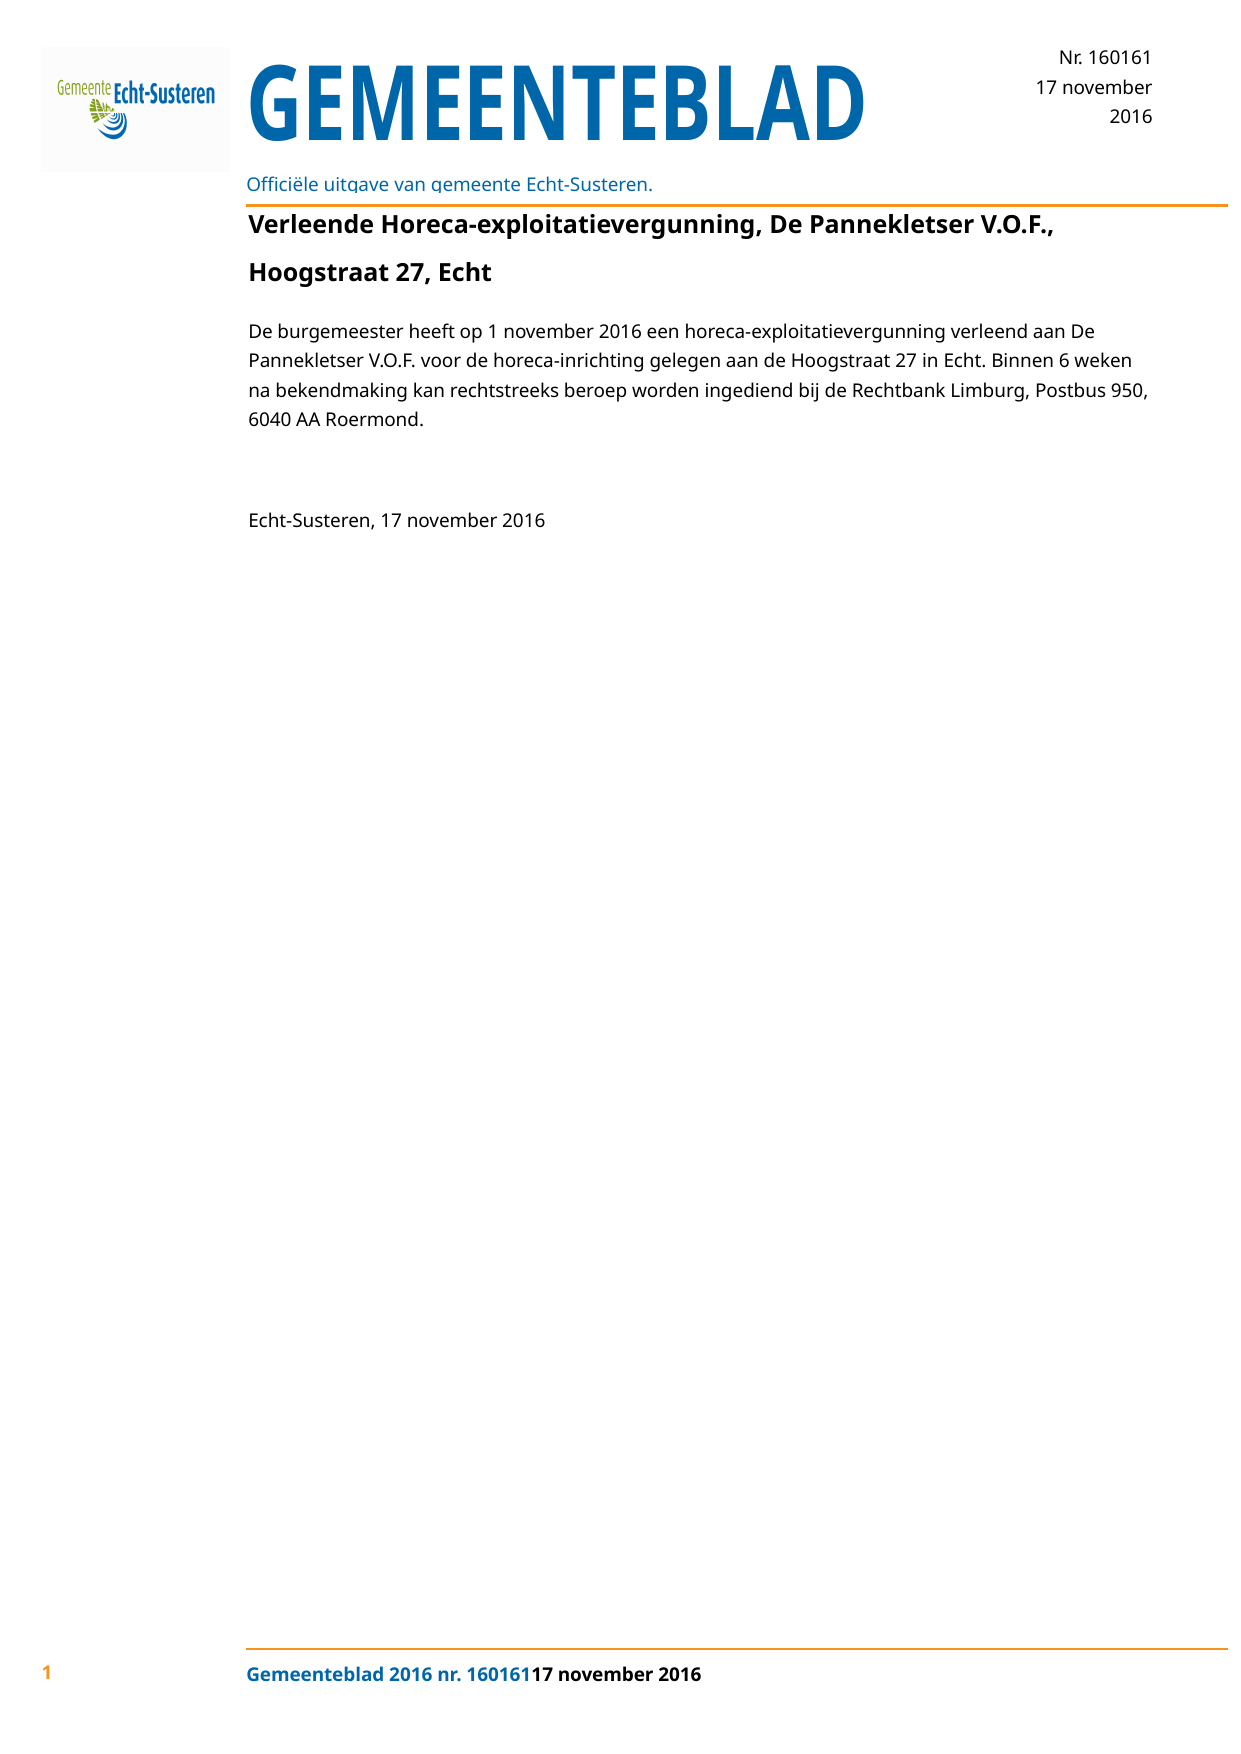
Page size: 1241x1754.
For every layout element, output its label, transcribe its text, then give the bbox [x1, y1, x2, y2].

text Echt-Susteren, 17 november 2016 [248, 507, 1152, 533]
text Verleende Horeca-exploitatievergunning, De Pannekletser V.O.F., Hoogstraat 27, Echt [248, 207, 1152, 288]
text De burgemeester heeft op 1 november 2016 een horeca-exploitatievergunning verleend aan De Pannekletser V.O.F. voor de horeca-inrichting gelegen aan de Hoogstraat 27 in Echt. Binnen 6 weken na bekendmaking kan rechtstreeks beroep worden ingediend bij de Rechtbank Limburg, Postbus 950, 6040 AA Roermond. [248, 318, 1152, 432]
picture [41, 47, 231, 172]
